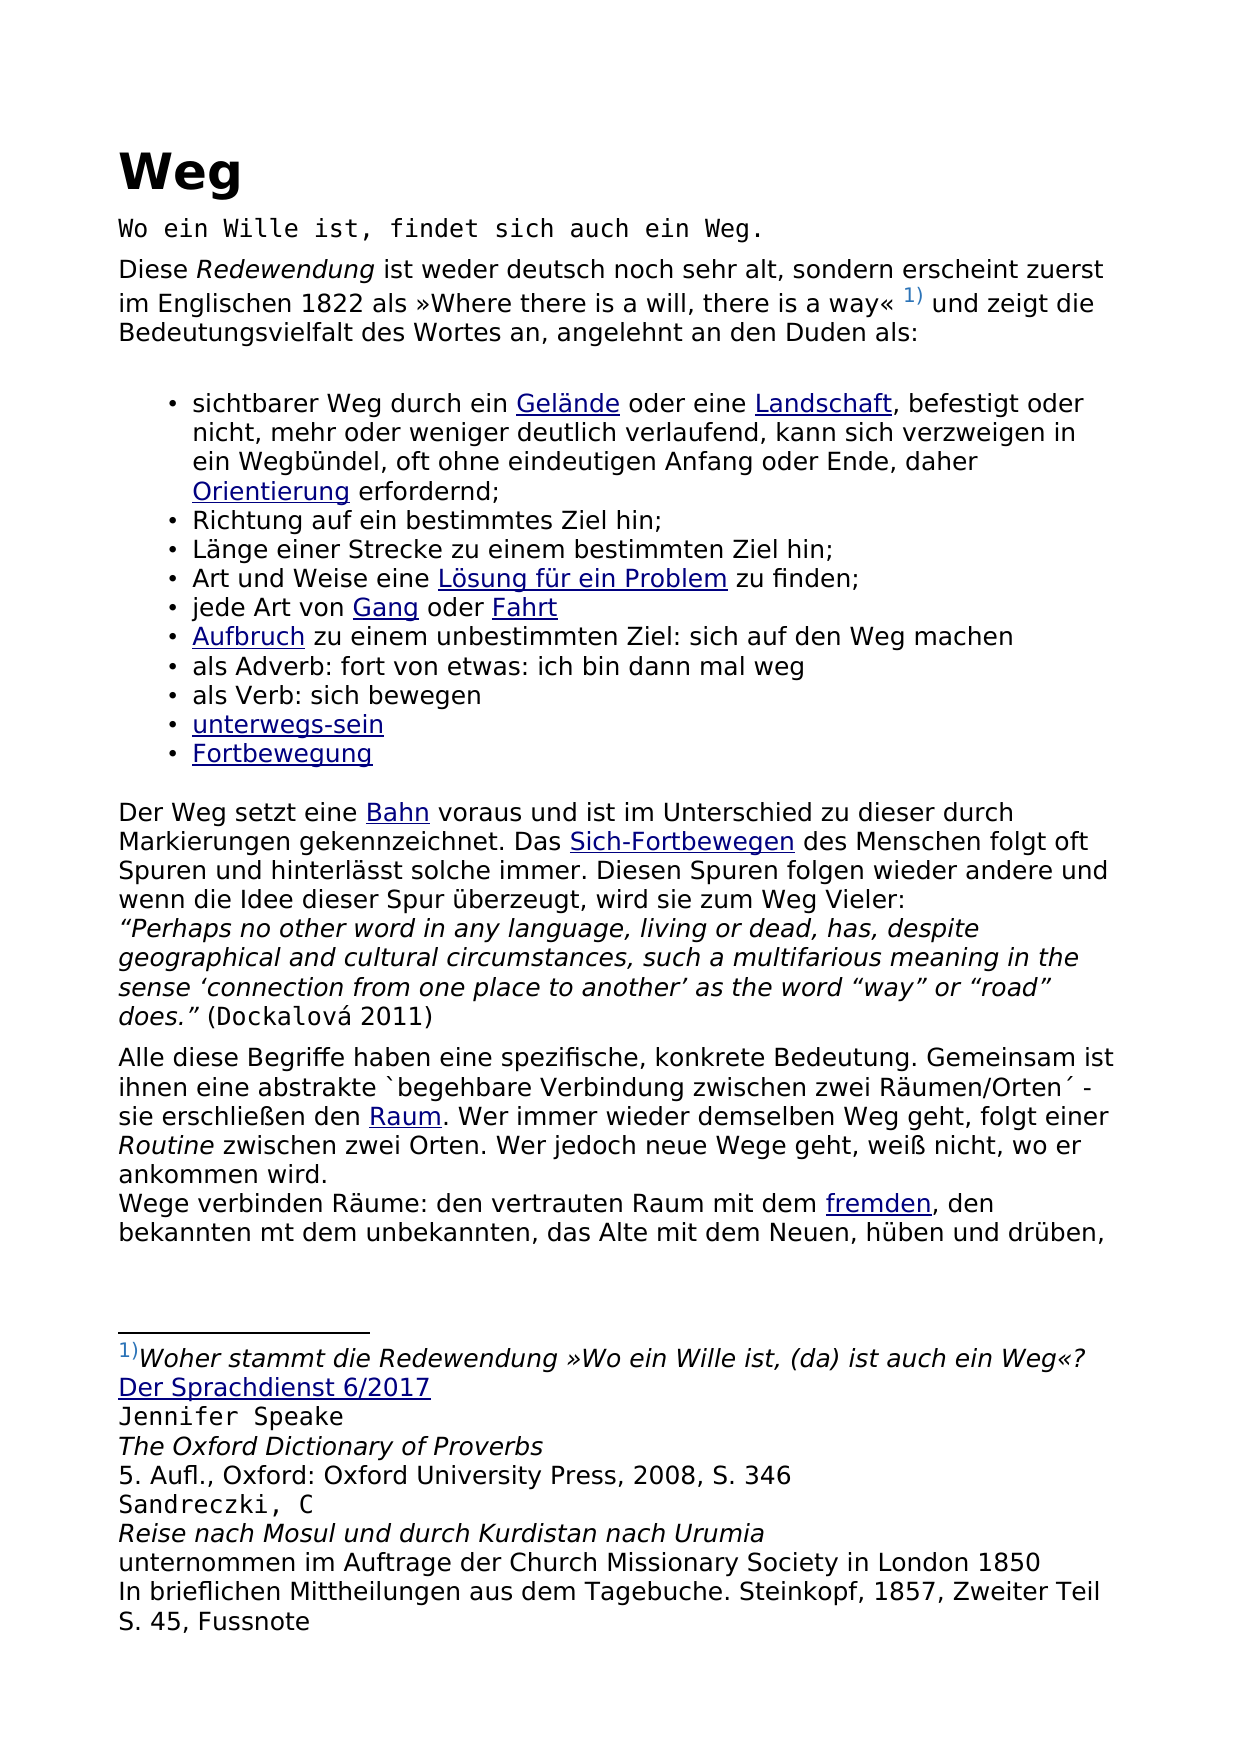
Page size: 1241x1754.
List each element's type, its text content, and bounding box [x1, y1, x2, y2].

list Aufbruch zu einem unbestimmten Ziel: sich auf den Weg machen [177, 622, 1122, 652]
list Fortbewegung [177, 739, 1122, 768]
text Diese Redewendung ist weder deutsch noch sehr alt, sondern erscheint zuerst im Englischen 1822 als »Where there is a will, there is a way« und zeigt die Bedeutungsvielfalt des Wortes an, angelehnt an den Duden als: [118, 255, 1122, 347]
list Richtung auf ein bestimmtes Ziel hin; [177, 506, 1122, 535]
list unterwegs-sein [177, 710, 1122, 739]
list Art und Weise eine Lösung für ein Problem zu finden; [177, 564, 1122, 593]
list sichtbarer Weg durch ein Gelände oder eine Landschaft, befestigt oder nicht, mehr oder weniger deutlich verlaufend, kann sich verzweigen in ein Wegbündel, oft ohne eindeutigen Anfang oder Ende, daher Orientierung erfordernd; [177, 389, 1122, 506]
list jede Art von Gang oder Fahrt [177, 593, 1122, 622]
subtitle Weg [118, 143, 1122, 201]
list Länge einer Strecke zu einem bestimmten Ziel hin; [177, 535, 1122, 564]
text Alle diese Begriffe haben eine spezifische, konkrete Bedeutung. Gemeinsam ist ihnen eine abstrakte `begehbare Verbindung zwischen zwei Räumen/Orten´ - sie erschließen den Raum. Wer immer wieder demselben Weg geht, folgt einer Routine zwischen zwei Orten. Wer jedoch neue Wege geht, weiß nicht, wo er ankommen wird. Wege verbinden Räume: den vertrauten Raum mit dem fremden, den bekannten mt dem unbekannten, das Alte mit dem Neuen, hüben und drüben, [118, 1044, 1122, 1248]
text Der Weg setzt eine Bahn voraus und ist im Unterschied zu dieser durch Markierungen gekennzeichnet. Das Sich-Fortbewegen des Menschen folgt oft Spuren und hinterlässt solche immer. Diesen Spuren folgen wieder andere und wenn die Idee dieser Spur überzeugt, wird sie zum Weg Vieler: “Perhaps no other word in any language, living or dead, has, despite geographical and cultural circumstances, such a multifarious meaning in the sense ‘connection from one place to another’ as the word “way” or “road” does.” (Dockalová 2011) [118, 798, 1122, 1031]
list als Verb: sich bewegen [177, 681, 1122, 710]
text Woher stammt die Redewendung »Wo ein Wille ist, (da) ist auch ein Weg«? Der Sprachdienst 6/2017 Jennifer Speake The Oxford Dictionary of Proverbs 5. Aufl., Oxford: Oxford University Press, 2008, S. 346 Sandreczki, C Reise nach Mosul und durch Kurdistan nach Urumia unternommen im Auftrage der Church Missionary Society in London 1850 In brieflichen Mittheilungen aus dem Tagebuche. Steinkopf, 1857, Zweiter Teil S. 45, Fussnote [118, 1339, 1122, 1636]
list als Adverb: fort von etwas: ich bin dann mal weg [177, 652, 1122, 681]
text Wo ein Wille ist, findet sich auch ein Weg. [118, 214, 1122, 243]
